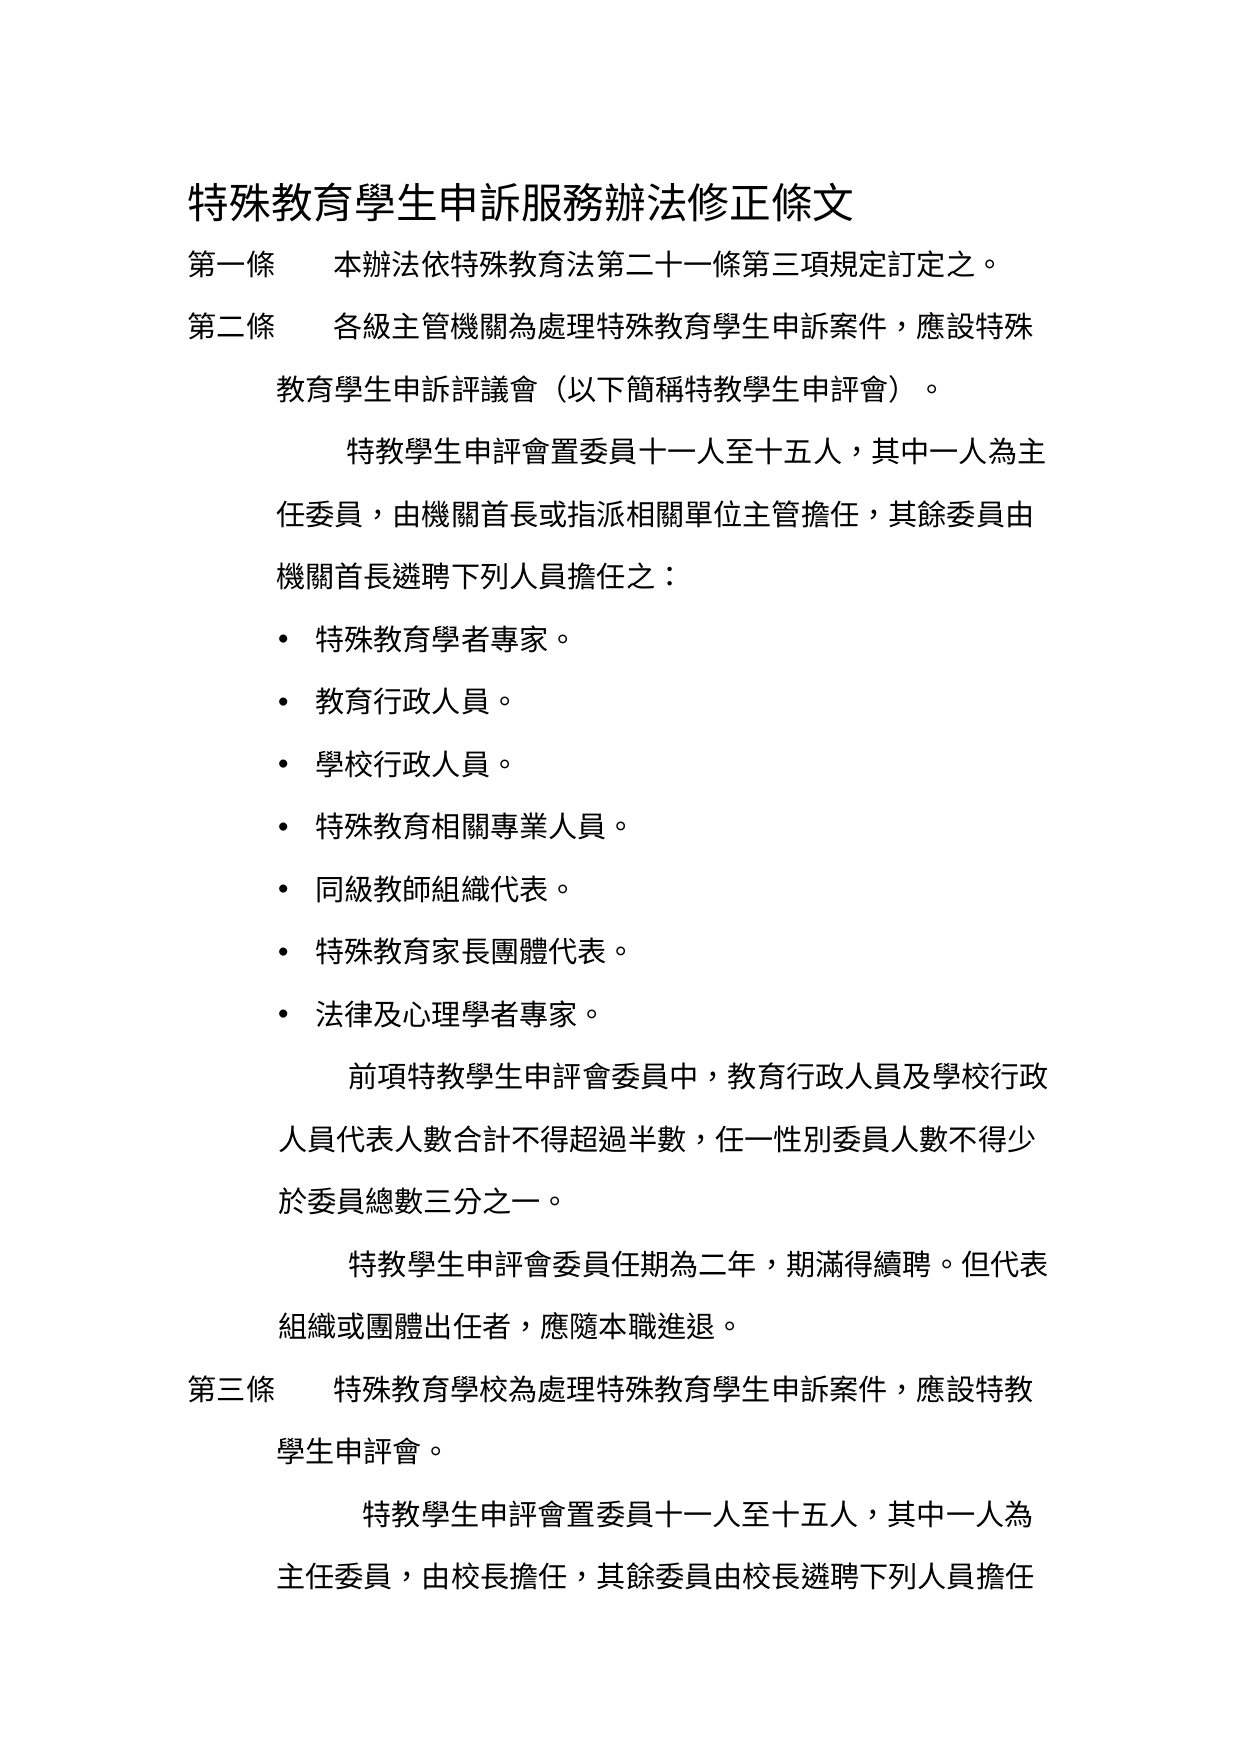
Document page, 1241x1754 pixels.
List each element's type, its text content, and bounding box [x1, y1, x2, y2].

text 前項特教學生申評會委員中，教育行政人員及學校行政人員代表人數合計不得超過半數，任一性別委員人數不得少於委員總數三分之一。 [278, 1033, 1053, 1221]
list 特殊教育相關專業人員。 [277, 783, 1053, 846]
text 特教學生申評會置委員十一人至十五人，其中一人為主任委員，由校長擔任，其餘委員由校長遴聘下列人員擔任 [187, 1471, 1053, 1596]
text 特殊教育學生申訴服務辦法修正條文 [187, 158, 1053, 221]
text 特教學生申評會委員任期為二年，期滿得續聘。但代表組織或團體出任者，應隨本職進退。 [278, 1221, 1053, 1346]
text 第二條 各級主管機關為處理特殊教育學生申訴案件，應設特殊教育學生申訴評議會（以下簡稱特教學生申評會）。 [187, 283, 1053, 408]
list 同級教師組織代表。 [277, 846, 1053, 908]
list 特殊教育學者專家。 [277, 596, 1053, 658]
list 學校行政人員。 [277, 721, 1053, 783]
text 第一條 本辦法依特殊教育法第二十一條第三項規定訂定之。 [187, 221, 1053, 283]
text 特教學生申評會置委員十一人至十五人，其中一人為主任委員，由機關首長或指派相關單位主管擔任，其餘委員由機關首長遴聘下列人員擔任之： [276, 408, 1053, 596]
text 第三條 特殊教育學校為處理特殊教育學生申訴案件，應設特教學生申評會。 [187, 1346, 1053, 1471]
list 教育行政人員。 [277, 658, 1053, 721]
list 特殊教育家長團體代表。 [277, 908, 1053, 971]
list 法律及心理學者專家。 [277, 971, 1053, 1033]
